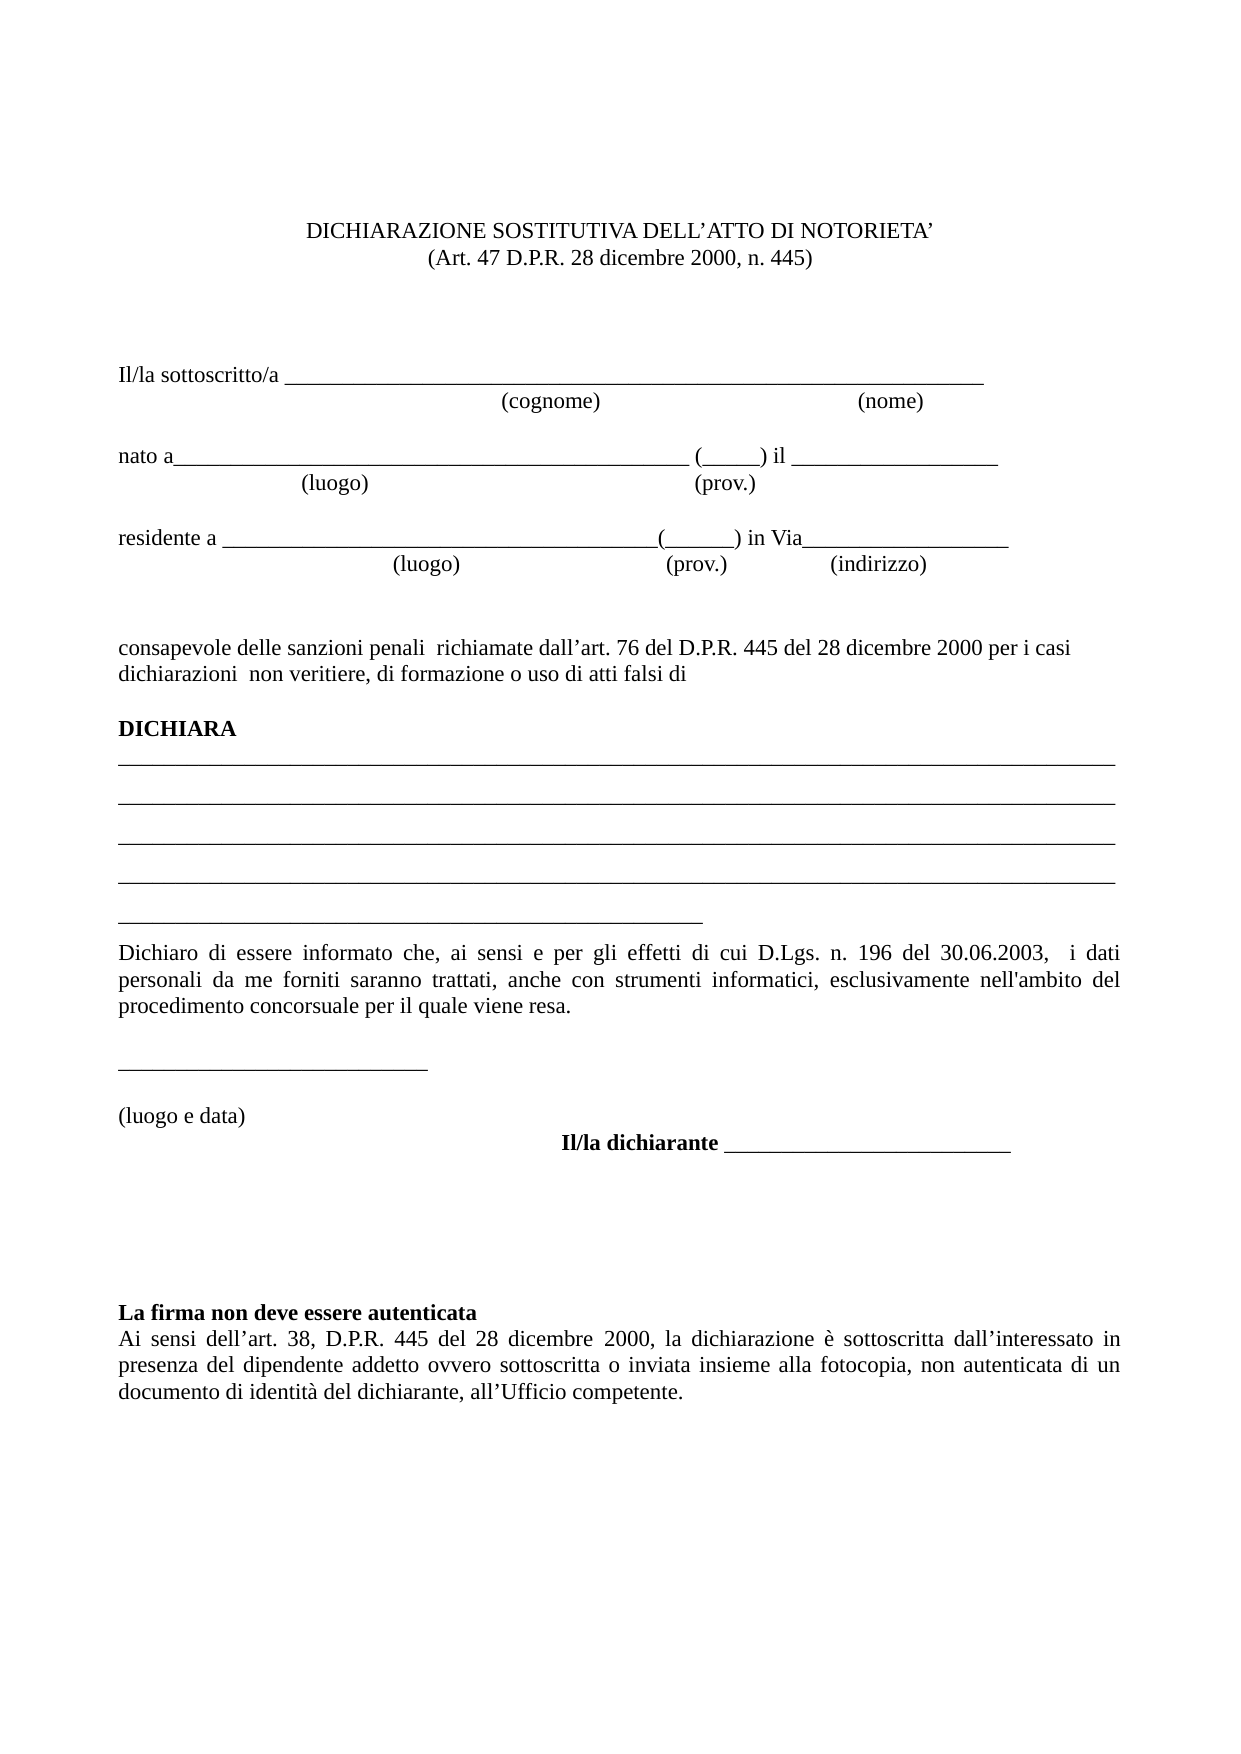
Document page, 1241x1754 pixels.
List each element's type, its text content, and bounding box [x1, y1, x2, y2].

text consapevole delle sanzioni penali richiamate dall’art. 76 del D.P.R. 445 del 28 dicembre 2000 per i casi dichiarazioni non veritiere, di formazione o uso di atti falsi di [118, 634, 1122, 687]
text Dichiaro di essere informato che, ai sensi e per gli effetti di cui D.Lgs. n. 196 del 30.06.2003, i dati personali da me forniti saranno trattati, anche con strumenti informatici, esclusivamente nell'ambito del procedimento concorsuale per il quale viene resa. [118, 939, 1122, 1018]
text (luogo) (prov.) (indirizzo) [118, 550, 1122, 577]
text (luogo e data) [118, 1102, 1122, 1128]
text Il/la dichiarante _________________________ [118, 1128, 1122, 1155]
text DICHIARA [118, 716, 1122, 742]
subtitle Il/la sottoscritto/a _____________________________________________________________ [118, 361, 1122, 387]
text _______________________________________________________________________________________________________________________________________________________________________________________________________________________________________________________________________________________________________________________________________________________________________________________________________________ [118, 742, 1122, 926]
text DICHIARAZIONE SOSTITUTIVA DELL’ATTO DI NOTORIETA’ [118, 217, 1122, 243]
text ___________________________ [118, 1047, 1122, 1073]
text residente a ______________________________________(______) in Via__________________ [118, 524, 1122, 550]
text nato a_____________________________________________ (_____) il __________________ [118, 442, 1122, 469]
text (luogo) (prov.) [118, 469, 1122, 495]
text (Art. 47 D.P.R. 28 dicembre 2000, n. 445) [118, 243, 1122, 270]
subtitle La firma non deve essere autenticata [118, 1299, 1122, 1325]
text (cognome) (nome) [118, 387, 1122, 414]
text Ai sensi dell’art. 38, D.P.R. 445 del 28 dicembre 2000, la dichiarazione è sottoscritta dall’interessato in presenza del dipendente addetto ovvero sottoscritta o inviata insieme alla fotocopia, non autenticata di un documento di identità del dichiarante, all’Ufficio competente. [118, 1325, 1122, 1404]
